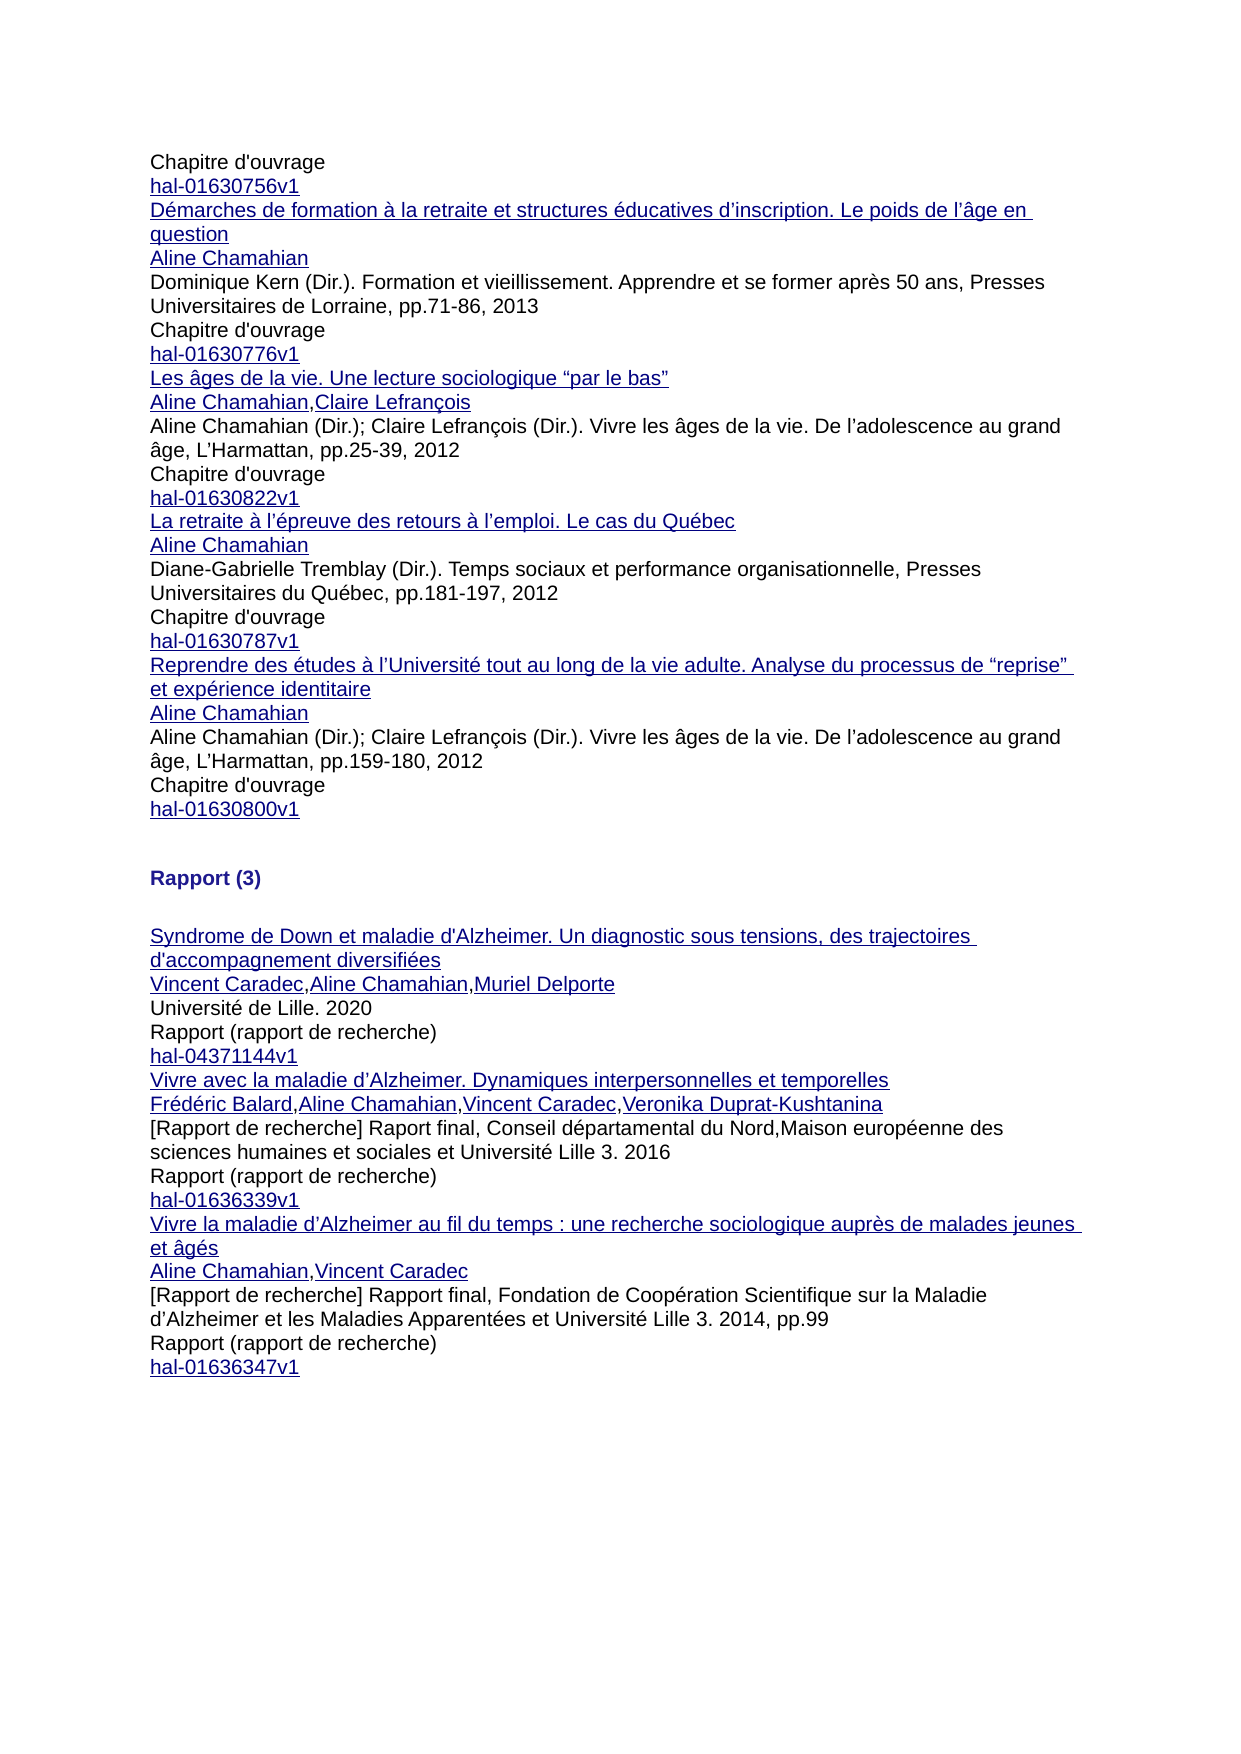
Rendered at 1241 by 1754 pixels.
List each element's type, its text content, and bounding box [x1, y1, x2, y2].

table_cell Vivre avec la maladie d’Alzheimer. Dynamiques interpersonnelles et temporelles Frédéric Balard,Aline Chamahian,Vincent Caradec,Veronika Duprat-Kushtanina [Rapport de recherche] Raport final, Conseil départamental du Nord,Maison européenne des sciences humaines et sociales et Université Lille 3. 2016 Rapport (rapport de recherche) hal-01636339v1 [150, 1068, 1090, 1211]
table_cell Les âges de la vie. Une lecture sociologique “par le bas” Aline Chamahian,Claire Lefrançois Aline Chamahian (Dir.); Claire Lefrançois (Dir.). Vivre les âges de la vie. De l’adolescence au grand âge, L’Harmattan, pp.25-39, 2012 Chapitre d'ouvrage hal-01630822v1 [150, 366, 1090, 509]
table_cell La retraite à l’épreuve des retours à l’emploi. Le cas du Québec Aline Chamahian Diane-Gabrielle Tremblay (Dir.). Temps sociaux et performance organisationnelle, Presses Universitaires du Québec, pp.181-197, 2012 Chapitre d'ouvrage hal-01630787v1 [150, 509, 1090, 653]
table_cell Démarches de formation à la retraite et structures éducatives d’inscription. Le poids de l’âge en question Aline Chamahian Dominique Kern (Dir.). Formation et vieillissement. Apprendre et se former après 50 ans, Presses Universitaires de Lorraine, pp.71-86, 2013 Chapitre d'ouvrage hal-01630776v1 [150, 198, 1090, 366]
table_cell Vivre la maladie d’Alzheimer au fil du temps : une recherche sociologique auprès de malades jeunes et âgés Aline Chamahian,Vincent Caradec [Rapport de recherche] Rapport final, Fondation de Coopération Scientifique sur la Maladie d’Alzheimer et les Maladies Apparentées et Université Lille 3. 2014, pp.99 Rapport (rapport de recherche) hal-01636347v1 [150, 1211, 1090, 1379]
table_cell Reprendre des études à l’Université tout au long de la vie adulte. Analyse du processus de “reprise” et expérience identitaire Aline Chamahian Aline Chamahian (Dir.); Claire Lefrançois (Dir.). Vivre les âges de la vie. De l’adolescence au grand âge, L’Harmattan, pp.159-180, 2012 Chapitre d'ouvrage hal-01630800v1 [150, 653, 1090, 821]
table_header Syndrome de Down et maladie d'Alzheimer. Un diagnostic sous tensions, des trajectoires d'accompagnement diversifiées Vincent Caradec,Aline Chamahian,Muriel Delporte Université de Lille. 2020 Rapport (rapport de recherche) hal-04371144v1 [150, 924, 1090, 1068]
table_cell Chapitre d'ouvrage hal-01630756v1 [150, 150, 1090, 198]
subtitle Rapport (3) [150, 866, 1090, 889]
